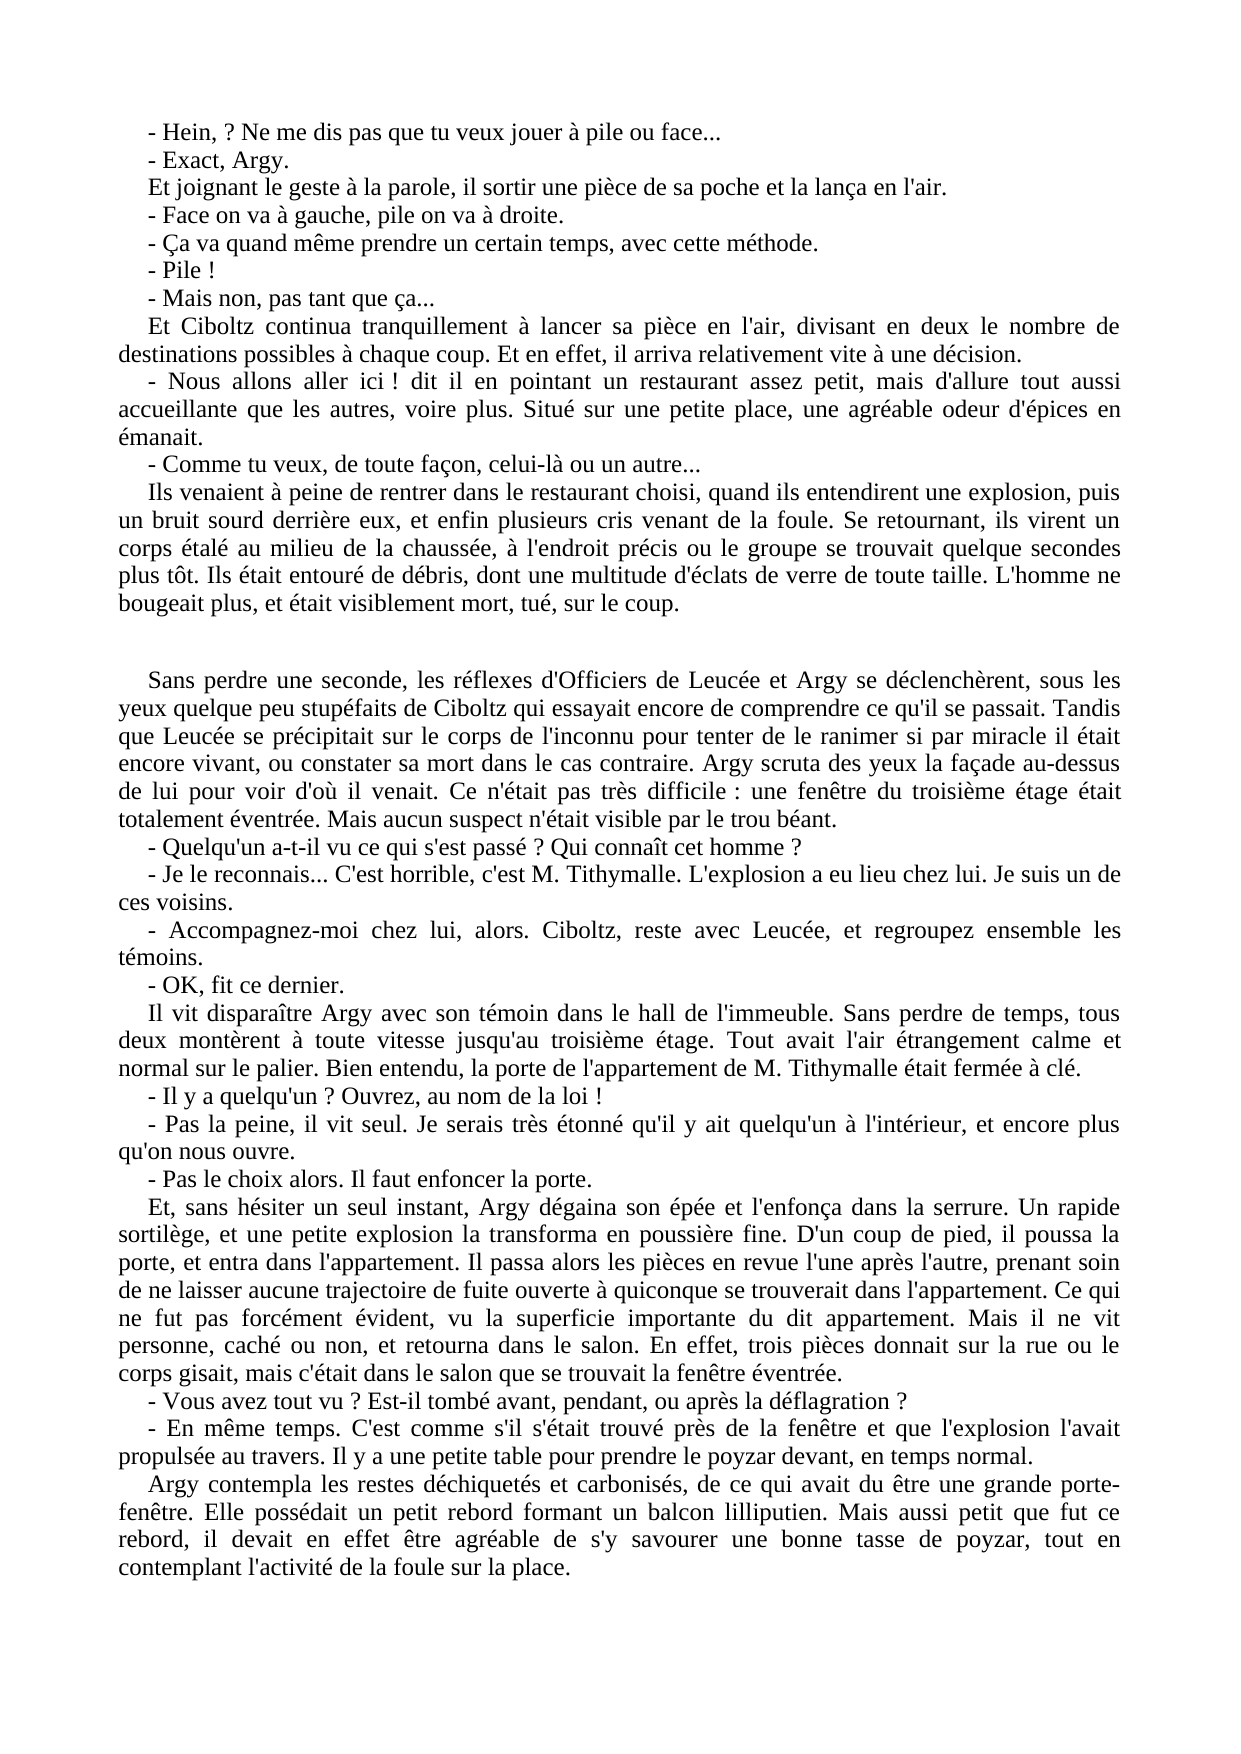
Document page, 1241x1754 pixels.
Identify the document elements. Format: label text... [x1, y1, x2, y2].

text - Hein, ? Ne me dis pas que tu veux jouer à pile ou face... [118, 118, 1122, 146]
text - Mais non, pas tant que ça... [118, 284, 1122, 312]
text - Pas le choix alors. Il faut enfoncer la porte. [118, 1165, 1122, 1193]
text - Pas la peine, il vit seul. Je serais très étonné qu'il y ait quelqu'un à l'intérieur, et encore plus qu'on nous ouvre. [118, 1110, 1122, 1165]
text - Exact, Argy. [118, 146, 1122, 173]
text Et, sans hésiter un seul instant, Argy dégaina son épée et l'enfonça dans la serrure. Un rapide sortilège, et une petite explosion la transforma en poussière fine. D'un coup de pied, il poussa la porte, et entra dans l'appartement. Il passa alors les pièces en revue l'une après l'autre, prenant soin de ne laisser aucune trajectoire de fuite ouverte à quiconque se trouverait dans l'appartement. Ce qui ne fut pas forcément évident, vu la superficie importante du dit appartement. Mais il ne vit personne, caché ou non, et retourna dans le salon. En effet, trois pièces donnait sur la rue ou le corps gisait, mais c'était dans le salon que se trouvait la fenêtre éventrée. [118, 1193, 1122, 1387]
text - OK, fit ce dernier. [118, 971, 1122, 999]
text Ils venaient à peine de rentrer dans le restaurant choisi, quand ils entendirent une explosion, puis un bruit sourd derrière eux, et enfin plusieurs cris venant de la foule. Se retournant, ils virent un corps étalé au milieu de la chaussée, à l'endroit précis ou le groupe se trouvait quelque secondes plus tôt. Ils était entouré de débris, dont une multitude d'éclats de verre de toute taille. L'homme ne bougeait plus, et était visiblement mort, tué, sur le coup. [118, 478, 1122, 617]
text - Accompagnez-moi chez lui, alors. Ciboltz, reste avec Leucée, et regroupez ensemble les témoins. [118, 916, 1122, 971]
text - Quelqu'un a-t-il vu ce qui s'est passé ? Qui connaît cet homme ? [118, 833, 1122, 860]
text - Comme tu veux, de toute façon, celui-là ou un autre... [118, 451, 1122, 478]
text - Il y a quelqu'un ? Ouvrez, au nom de la loi ! [118, 1082, 1122, 1110]
text - Vous avez tout vu ? Est-il tombé avant, pendant, ou après la déflagration ? [118, 1387, 1122, 1414]
text Sans perdre une seconde, les réflexes d'Officiers de Leucée et Argy se déclenchèrent, sous les yeux quelque peu stupéfaits de Ciboltz qui essayait encore de comprendre ce qu'il se passait. Tandis que Leucée se précipitait sur le corps de l'inconnu pour tenter de le ranimer si par miracle il était encore vivant, ou constater sa mort dans le cas contraire. Argy scruta des yeux la façade au-dessus de lui pour voir d'où il venait. Ce n'était pas très difficile : une fenêtre du troisième étage était totalement éventrée. Mais aucun suspect n'était visible par le trou béant. [118, 666, 1122, 833]
text Et joignant le geste à la parole, il sortir une pièce de sa poche et la lança en l'air. [118, 173, 1122, 201]
text Argy contempla les restes déchiquetés et carbonisés, de ce qui avait du être une grande porte-fenêtre. Elle possédait un petit rebord formant un balcon lilliputien. Mais aussi petit que fut ce rebord, il devait en effet être agréable de s'y savourer une bonne tasse de poyzar, tout en contemplant l'activité de la foule sur la place. [118, 1470, 1122, 1581]
text - Je le reconnais... C'est horrible, c'est M. Tithymalle. L'explosion a eu lieu chez lui. Je suis un de ces voisins. [118, 860, 1122, 916]
text - Pile ! [118, 257, 1122, 284]
text - Ça va quand même prendre un certain temps, avec cette méthode. [118, 229, 1122, 257]
text - En même temps. C'est comme s'il s'était trouvé près de la fenêtre et que l'explosion l'avait propulsée au travers. Il y a une petite table pour prendre le poyzar devant, en temps normal. [118, 1414, 1122, 1470]
text Et Ciboltz continua tranquillement à lancer sa pièce en l'air, divisant en deux le nombre de destinations possibles à chaque coup. Et en effet, il arriva relativement vite à une décision. [118, 312, 1122, 367]
text - Face on va à gauche, pile on va à droite. [118, 201, 1122, 229]
text Il vit disparaître Argy avec son témoin dans le hall de l'immeuble. Sans perdre de temps, tous deux montèrent à toute vitesse jusqu'au troisième étage. Tout avait l'air étrangement calme et normal sur le palier. Bien entendu, la porte de l'appartement de M. Tithymalle était fermée à clé. [118, 999, 1122, 1082]
text - Nous allons aller ici ! dit il en pointant un restaurant assez petit, mais d'allure tout aussi accueillante que les autres, voire plus. Situé sur une petite place, une agréable odeur d'épices en émanait. [118, 367, 1122, 451]
